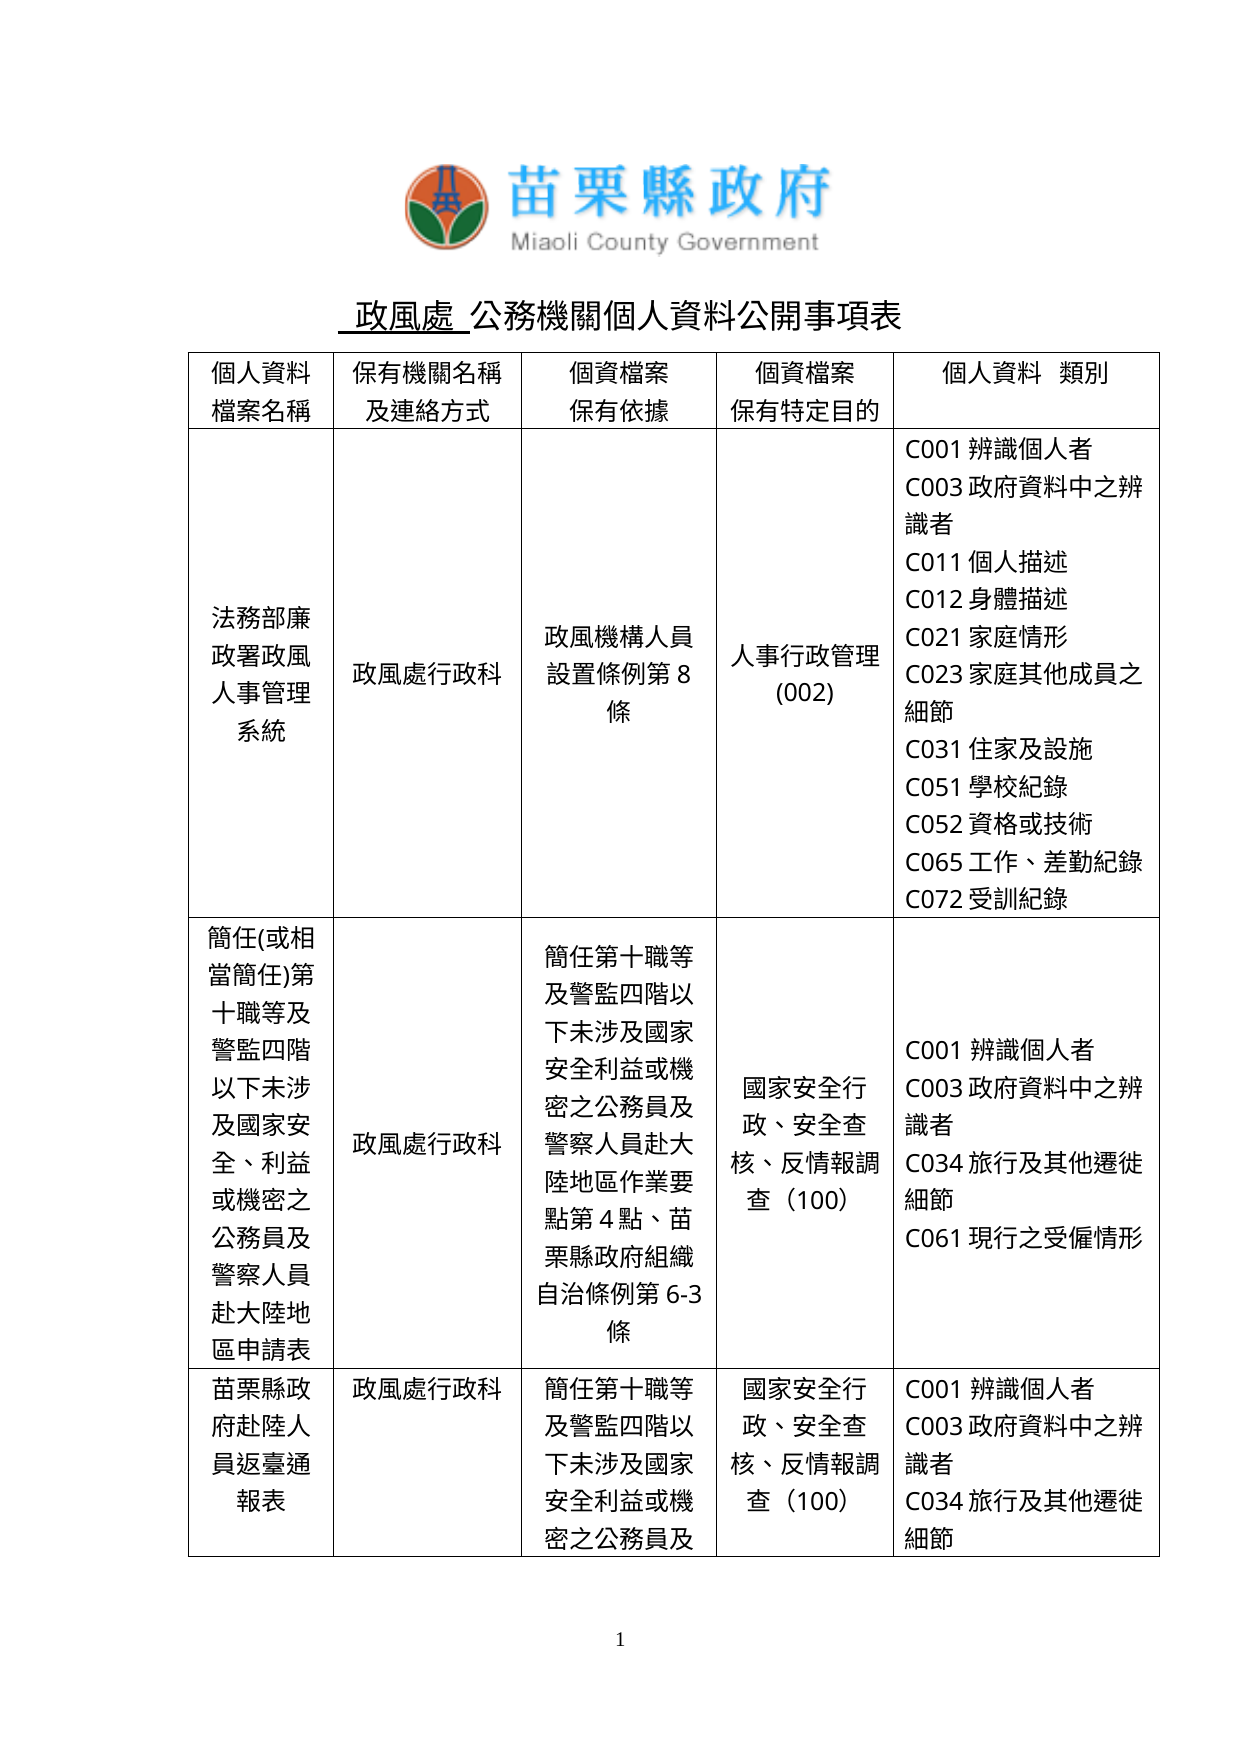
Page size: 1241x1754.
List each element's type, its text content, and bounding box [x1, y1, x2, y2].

table_cell C001辨識個人者 C003政府資料中之辨識者 C011個人描述 C012身體描述 C021家庭情形 C023家庭其他成員之細節 C031住家及設施 C051學校紀錄 C052資格或技術 C065工作、差勤紀錄 C072受訓紀錄 [894, 429, 1159, 917]
text 政風處 公務機關個人資料公開事項表 [187, 277, 1053, 352]
table_cell 政風機構人員設置條例第8條 [522, 429, 716, 917]
table_cell 國家安全行政、安全查核、反情報調查（100） [717, 918, 893, 1368]
table_cell 國家安全行政、安全查核、反情報調查（100） [717, 1369, 893, 1556]
table_cell 政風處行政科 [334, 918, 521, 1368]
table_cell 簡任第十職等及警監四階以下未涉及國家安全利益或機密之公務員及 [522, 1369, 716, 1556]
table_header 個人資料 類別 [894, 353, 1159, 428]
table_cell 簡任第十職等及警監四階以下未涉及國家安全利益或機密之公務員及警察人員赴大陸地區作業要點第4點、苗栗縣政府組織自治條例第6-3條 [522, 918, 716, 1368]
table_cell 人事行政管理(002) [717, 429, 893, 917]
table_cell 苗栗縣政府赴陸人員返臺通報表 [189, 1369, 333, 1556]
table_cell 政風處行政科 [334, 1369, 521, 1556]
table_header 個人資料 檔案名稱 [189, 353, 333, 428]
table_cell C001 辨識個人者 C003政府資料中之辨識者 C034旅行及其他遷徙細節 [894, 1369, 1159, 1556]
table_header 個資檔案 保有依據 [522, 353, 716, 428]
table_cell 政風處行政科 [334, 429, 521, 917]
table_cell 簡任(或相當簡任)第十職等及警監四階以下未涉及國家安全、利益或機密之公務員及警察人員赴大陸地區申請表 [189, 918, 333, 1368]
picture [404, 164, 836, 257]
table_cell 法務部廉政署政風人事管理系統 [189, 429, 333, 917]
table_cell C001 辨識個人者 C003政府資料中之辨識者 C034旅行及其他遷徙細節 C061現行之受僱情形 [894, 918, 1159, 1368]
table_header 個資檔案 保有特定目的 [717, 353, 893, 428]
table_header 保有機關名稱 及連絡方式 [334, 353, 521, 428]
